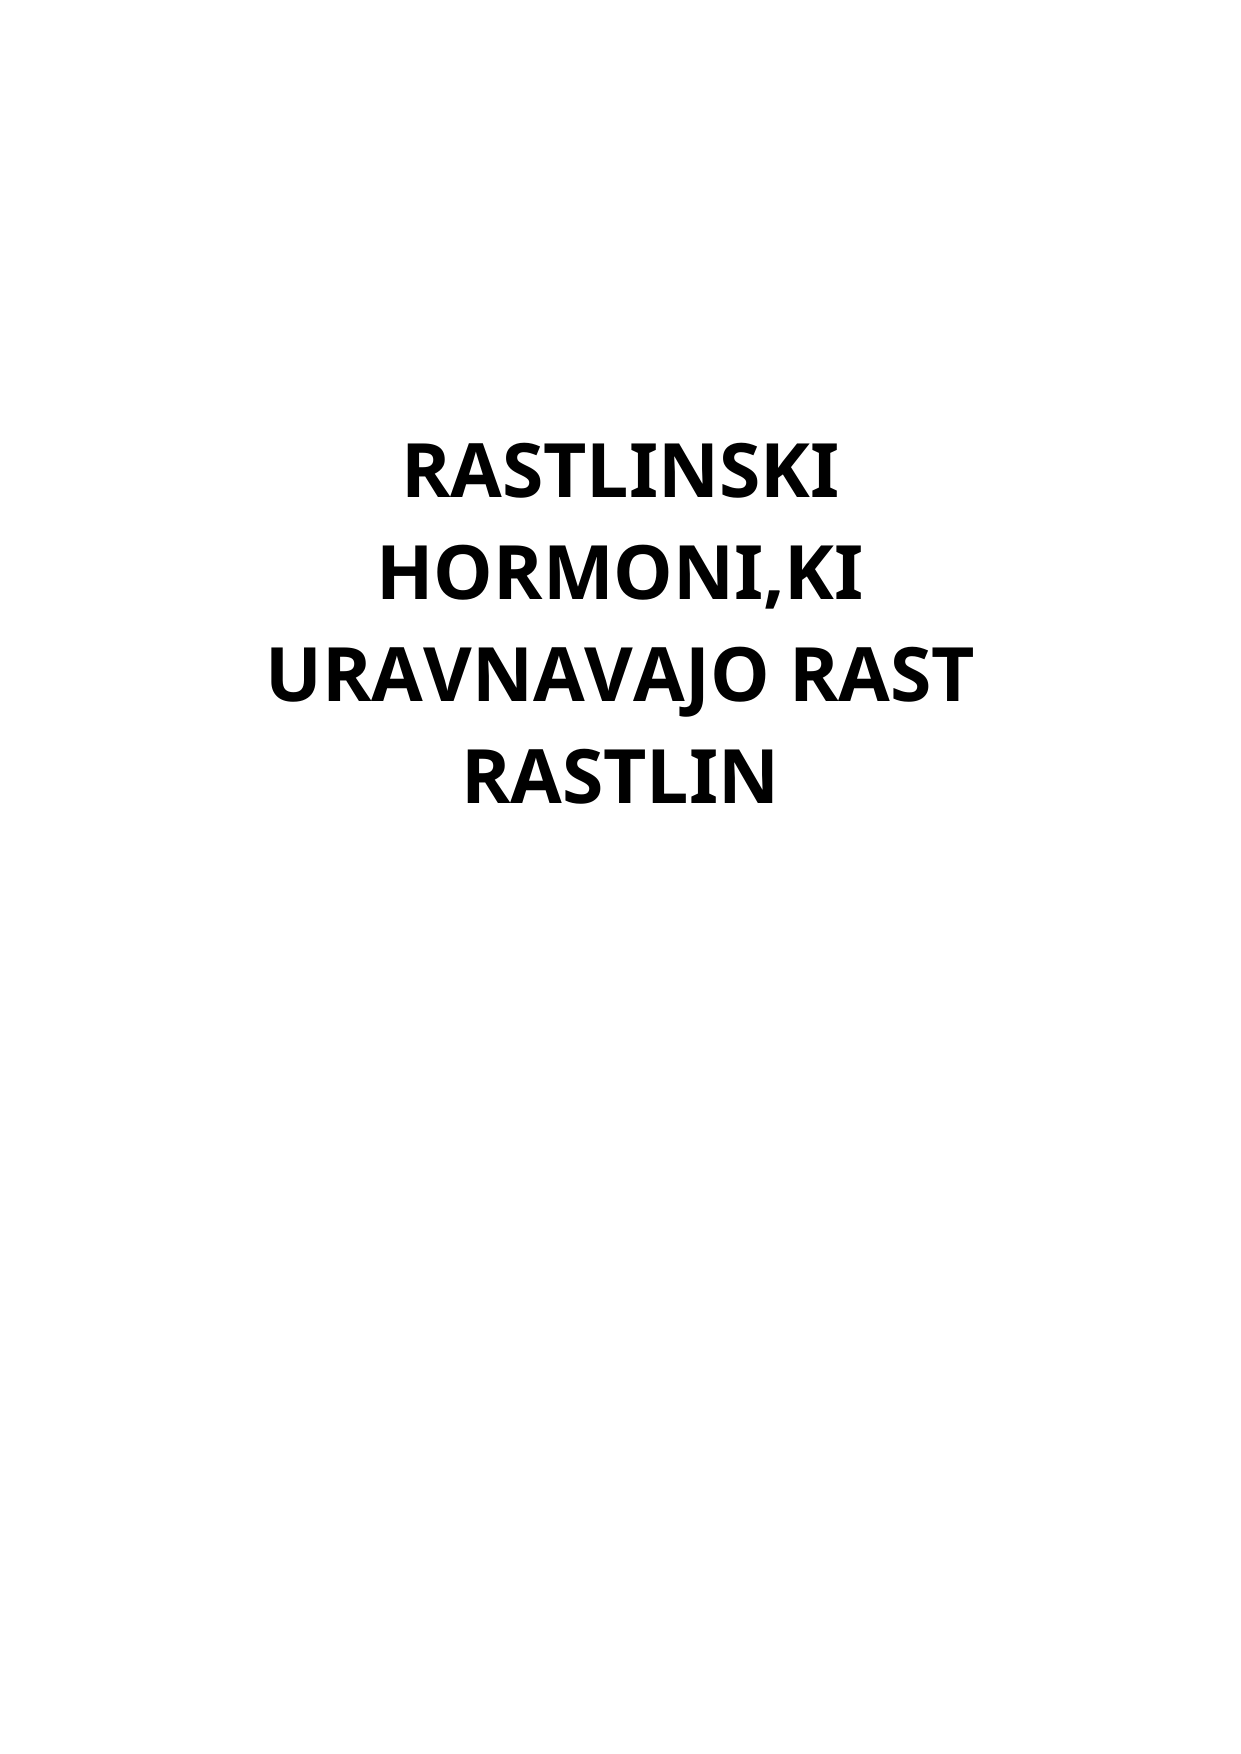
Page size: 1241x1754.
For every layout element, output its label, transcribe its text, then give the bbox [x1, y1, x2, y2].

text RASTLINSKI HORMONI,KI URAVNAVAJO RAST RASTLIN [148, 417, 1093, 826]
